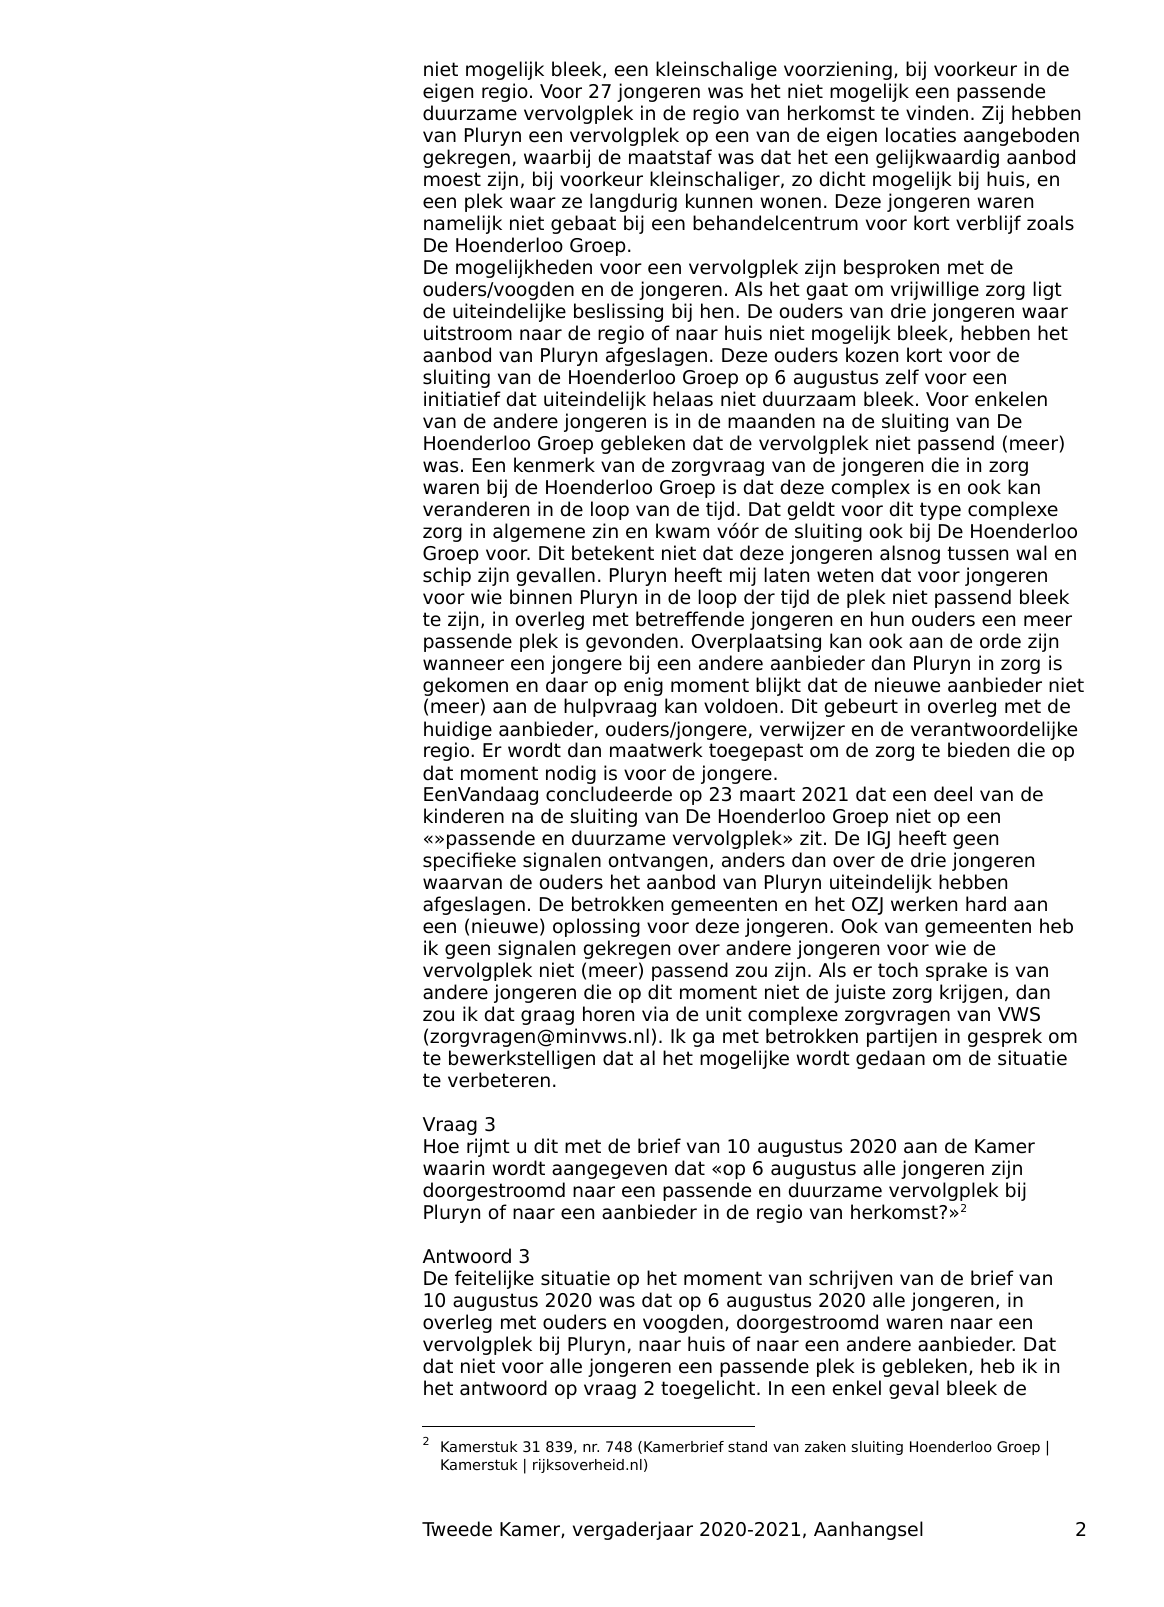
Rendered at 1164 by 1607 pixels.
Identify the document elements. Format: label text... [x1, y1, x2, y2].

text De mogelijkheden voor een vervolgplek zijn besproken met de ouders/voogden en de jongeren. Als het gaat om vrijwillige zorg ligt de uiteindelijke beslissing bij hen. De ouders van drie jongeren waar uitstroom naar de regio of naar huis niet mogelijk bleek, hebben het aanbod van Pluryn afgeslagen. Deze ouders kozen kort voor de sluiting van de Hoenderloo Groep op 6 augustus zelf voor een initiatief dat uiteindelijk helaas niet duurzaam bleek. Voor enkelen van de andere jongeren is in de maanden na de sluiting van De Hoenderloo Groep gebleken dat de vervolgplek niet passend (meer) was. Een kenmerk van de zorgvraag van de jongeren die in zorg waren bij de Hoenderloo Groep is dat deze complex is en ook kan veranderen in de loop van de tijd. Dat geldt voor dit type complexe zorg in algemene zin en kwam vóór de sluiting ook bij De Hoenderloo Groep voor. Dit betekent niet dat deze jongeren alsnog tussen wal en schip zijn gevallen. Pluryn heeft mij laten weten dat voor jongeren voor wie binnen Pluryn in de loop der tijd de plek niet passend bleek te zijn, in overleg met betreffende jongeren en hun ouders een meer passende plek is gevonden. Overplaatsing kan ook aan de orde zijn wanneer een jongere bij een andere aanbieder dan Pluryn in zorg is gekomen en daar op enig moment blijkt dat de nieuwe aanbieder niet (meer) aan de hulpvraag kan voldoen. Dit gebeurt in overleg met de huidige aanbieder, ouders/jongere, verwijzer en de verantwoordelijke regio. Er wordt dan maatwerk toegepast om de zorg te bieden die op dat moment nodig is voor de jongere. [422, 257, 1087, 784]
text niet mogelijk bleek, een kleinschalige voorziening, bij voorkeur in de eigen regio. Voor 27 jongeren was het niet mogelijk een passende duurzame vervolgplek in de regio van herkomst te vinden. Zij hebben van Pluryn een vervolgplek op een van de eigen locaties aangeboden gekregen, waarbij de maatstaf was dat het een gelijkwaardig aanbod moest zijn, bij voorkeur kleinschaliger, zo dicht mogelijk bij huis, en een plek waar ze langdurig kunnen wonen. Deze jongeren waren namelijk niet gebaat bij een behandelcentrum voor kort verblijf zoals De Hoenderloo Groep. [422, 59, 1087, 257]
text Hoe rijmt u dit met de brief van 10 augustus 2020 aan de Kamer waarin wordt aangegeven dat «op 6 augustus alle jongeren zijn doorgestroomd naar een passende en duurzame vervolgplek bij Pluryn of naar een aanbieder in de regio van herkomst?» [422, 1136, 1087, 1224]
text Antwoord 3 [422, 1246, 1087, 1268]
text De feitelijke situatie op het moment van schrijven van de brief van 10 augustus 2020 was dat op 6 augustus 2020 alle jongeren, in overleg met ouders en voogden, doorgestroomd waren naar een vervolgplek bij Pluryn, naar huis of naar een andere aanbieder. Dat dat niet voor alle jongeren een passende plek is gebleken, heb ik in het antwoord op vraag 2 toegelicht. In een enkel geval bleek de [422, 1268, 1087, 1400]
text EenVandaag concludeerde op 23 maart 2021 dat een deel van de kinderen na de sluiting van De Hoenderloo Groep niet op een «»passende en duurzame vervolgplek» zit. De IGJ heeft geen specifieke signalen ontvangen, anders dan over de drie jongeren waarvan de ouders het aanbod van Pluryn uiteindelijk hebben afgeslagen. De betrokken gemeenten en het OZJ werken hard aan een (nieuwe) oplossing voor deze jongeren. Ook van gemeenten heb ik geen signalen gekregen over andere jongeren voor wie de vervolgplek niet (meer) passend zou zijn. Als er toch sprake is van andere jongeren die op dit moment niet de juiste zorg krijgen, dan zou ik dat graag horen via de unit complexe zorgvragen van VWS (zorgvragen@minvws.nl). Ik ga met betrokken partijen in gesprek om te bewerkstelligen dat al het mogelijke wordt gedaan om de situatie te verbeteren. [422, 784, 1087, 1092]
text Vraag 3 [422, 1114, 1087, 1136]
text Kamerstuk 31 839, nr. 748 (Kamerbrief stand van zaken sluiting Hoenderloo Groep | Kamerstuk | rijksoverheid.nl) [422, 1435, 1087, 1474]
